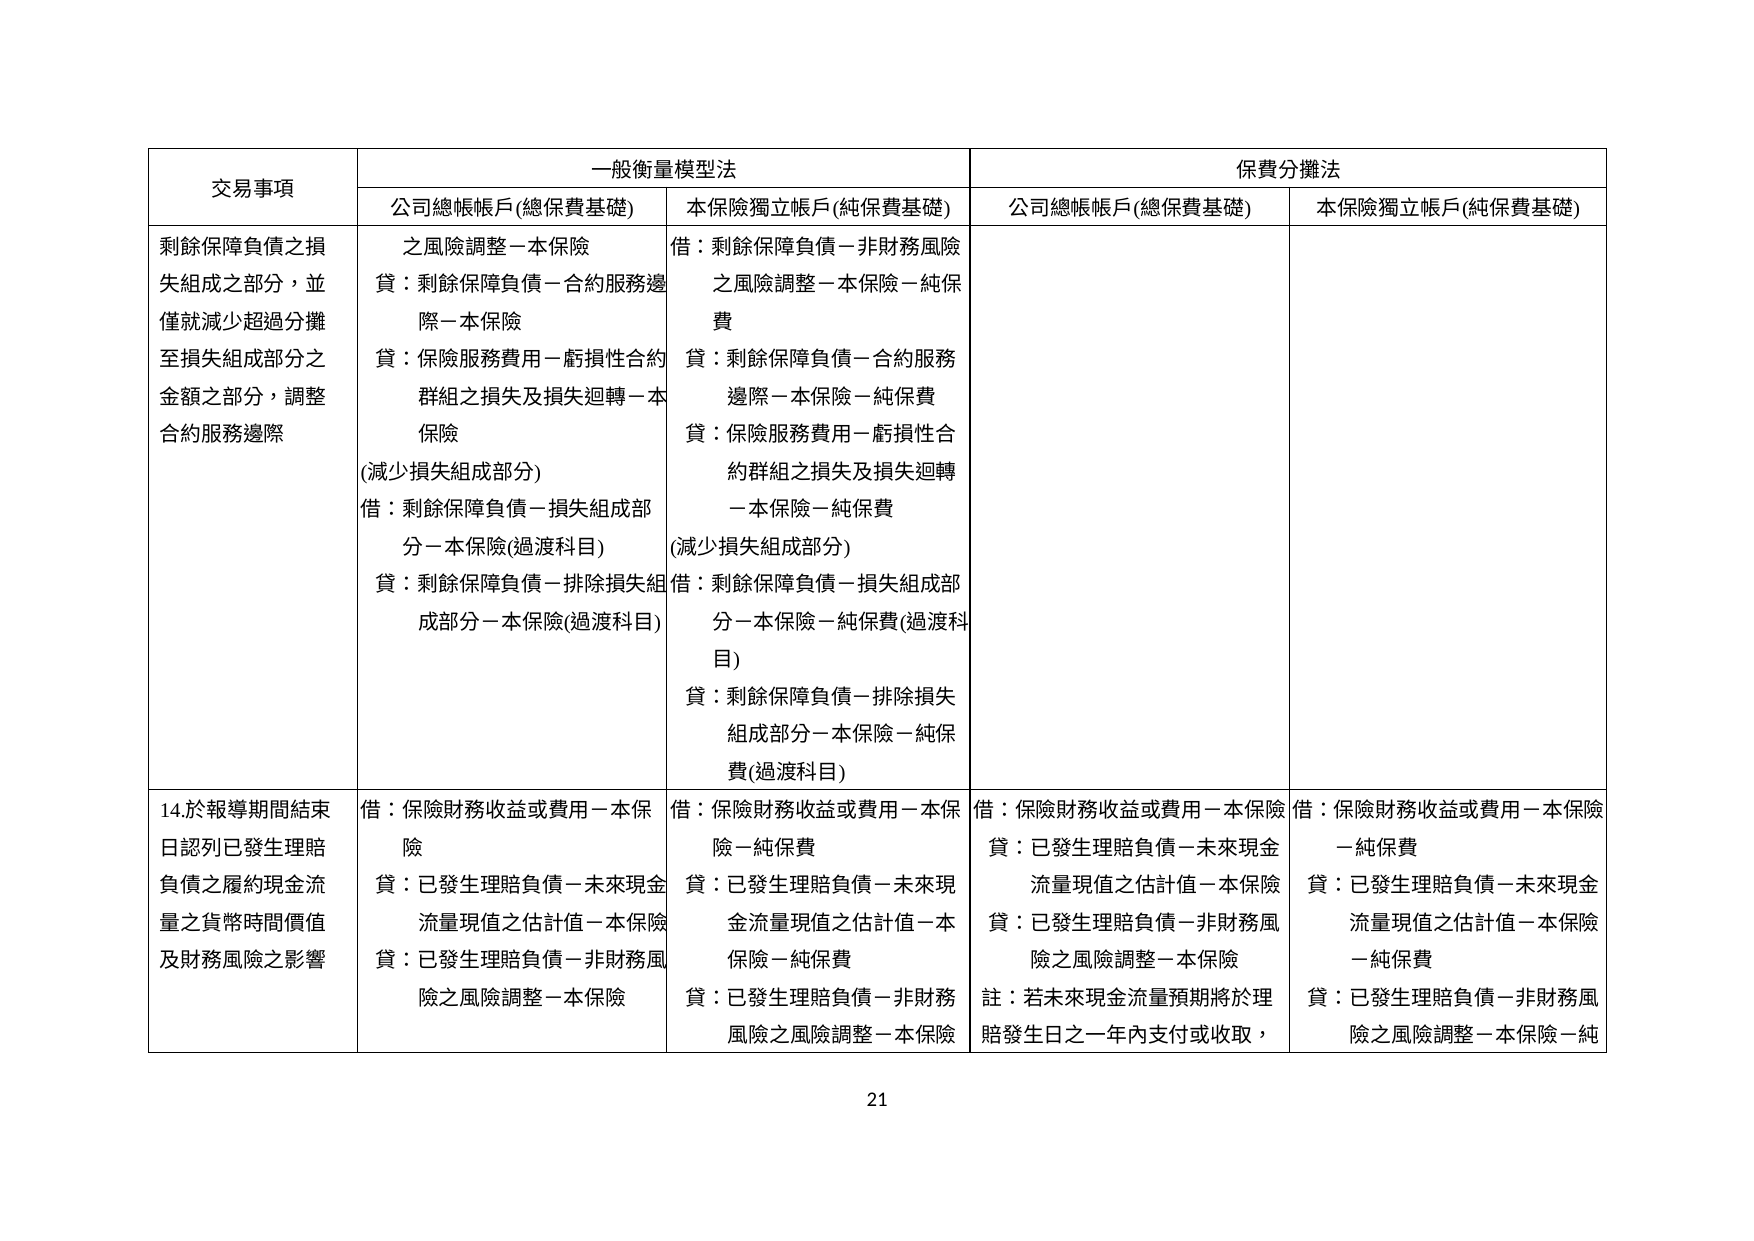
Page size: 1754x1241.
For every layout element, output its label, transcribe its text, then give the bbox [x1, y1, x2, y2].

table_cell 公司總帳帳戶(總保費基礎) [358, 188, 666, 225]
table_cell 借：保險財務收益或費用－本保險－純保費 貸：已發生理賠負債－未來現金流量現值之估計值－本保險－純保費 貸：已發生理賠負債－非財務風險之風險調整－本保險－ [667, 790, 969, 1052]
table_cell 借：保險財務收益或費用－本保險－純保費 貸：已發生理賠負債－未來現金流量現值之估計值－本保險－純保費 貸：已發生理賠負債－非財務風險之風險調整－本保險－純 [1290, 790, 1606, 1052]
table_cell [1290, 226, 1606, 789]
table_cell 借：剩餘保障負債－非財務風險之風險調整－本保險－純保費 貸：剩餘保障負債－合約服務邊際－本保險－純保費 貸：保險服務費用－虧損性合約群組之損失及損失迴轉－本保險－純保費 (減少損失組成部分) 借：剩餘保障負債－損失組成部分－本保險－純保費(過渡科目) 貸：剩餘保障負債－排除損失組成部分－本保險－純保費(過渡科目) [667, 226, 969, 789]
table_cell 之風險調整－本保險 貸：剩餘保障負債－合約服務邊際－本保險 貸：保險服務費用－虧損性合約群組之損失及損失迴轉－本保險 (減少損失組成部分) 借：剩餘保障負債－損失組成部分－本保險(過渡科目) 貸：剩餘保障負債－排除損失組成部分－本保險(過渡科目) [358, 226, 666, 789]
table_cell 借：保險財務收益或費用－本保險 貸：已發生理賠負債－未來現金流量現值之估計值－本保險 貸：已發生理賠負債－非財務風險之風險調整－本保險 [358, 790, 666, 1052]
table_cell 14.於報導期間結束日認列已發生理賠負債之履約現金流量之貨幣時間價值及財務風險之影響 [149, 790, 357, 1052]
table_cell 本保險獨立帳戶(純保費基礎) [667, 188, 969, 225]
table_cell 借：保險財務收益或費用－本保險 貸：已發生理賠負債－未來現金流量現值之估計值－本保險 貸：已發生理賠負債－非財務風險之風險調整－本保險 註：若未來現金流量預期將於理賠發生日之一年內支付或收取， [971, 790, 1289, 1052]
table_header 保費分攤法 [971, 149, 1606, 187]
table_header 一般衡量模型法 [358, 149, 969, 187]
table_cell 剩餘保障負債之損失組成之部分，並僅就減少超過分攤至損失組成部分之金額之部分，調整合約服務邊際 [149, 226, 357, 789]
table_cell [971, 226, 1289, 789]
table_header 交易事項 [149, 149, 357, 225]
table_cell 本保險獨立帳戶(純保費基礎) [1290, 188, 1606, 225]
table_cell 公司總帳帳戶(總保費基礎) [971, 188, 1289, 225]
